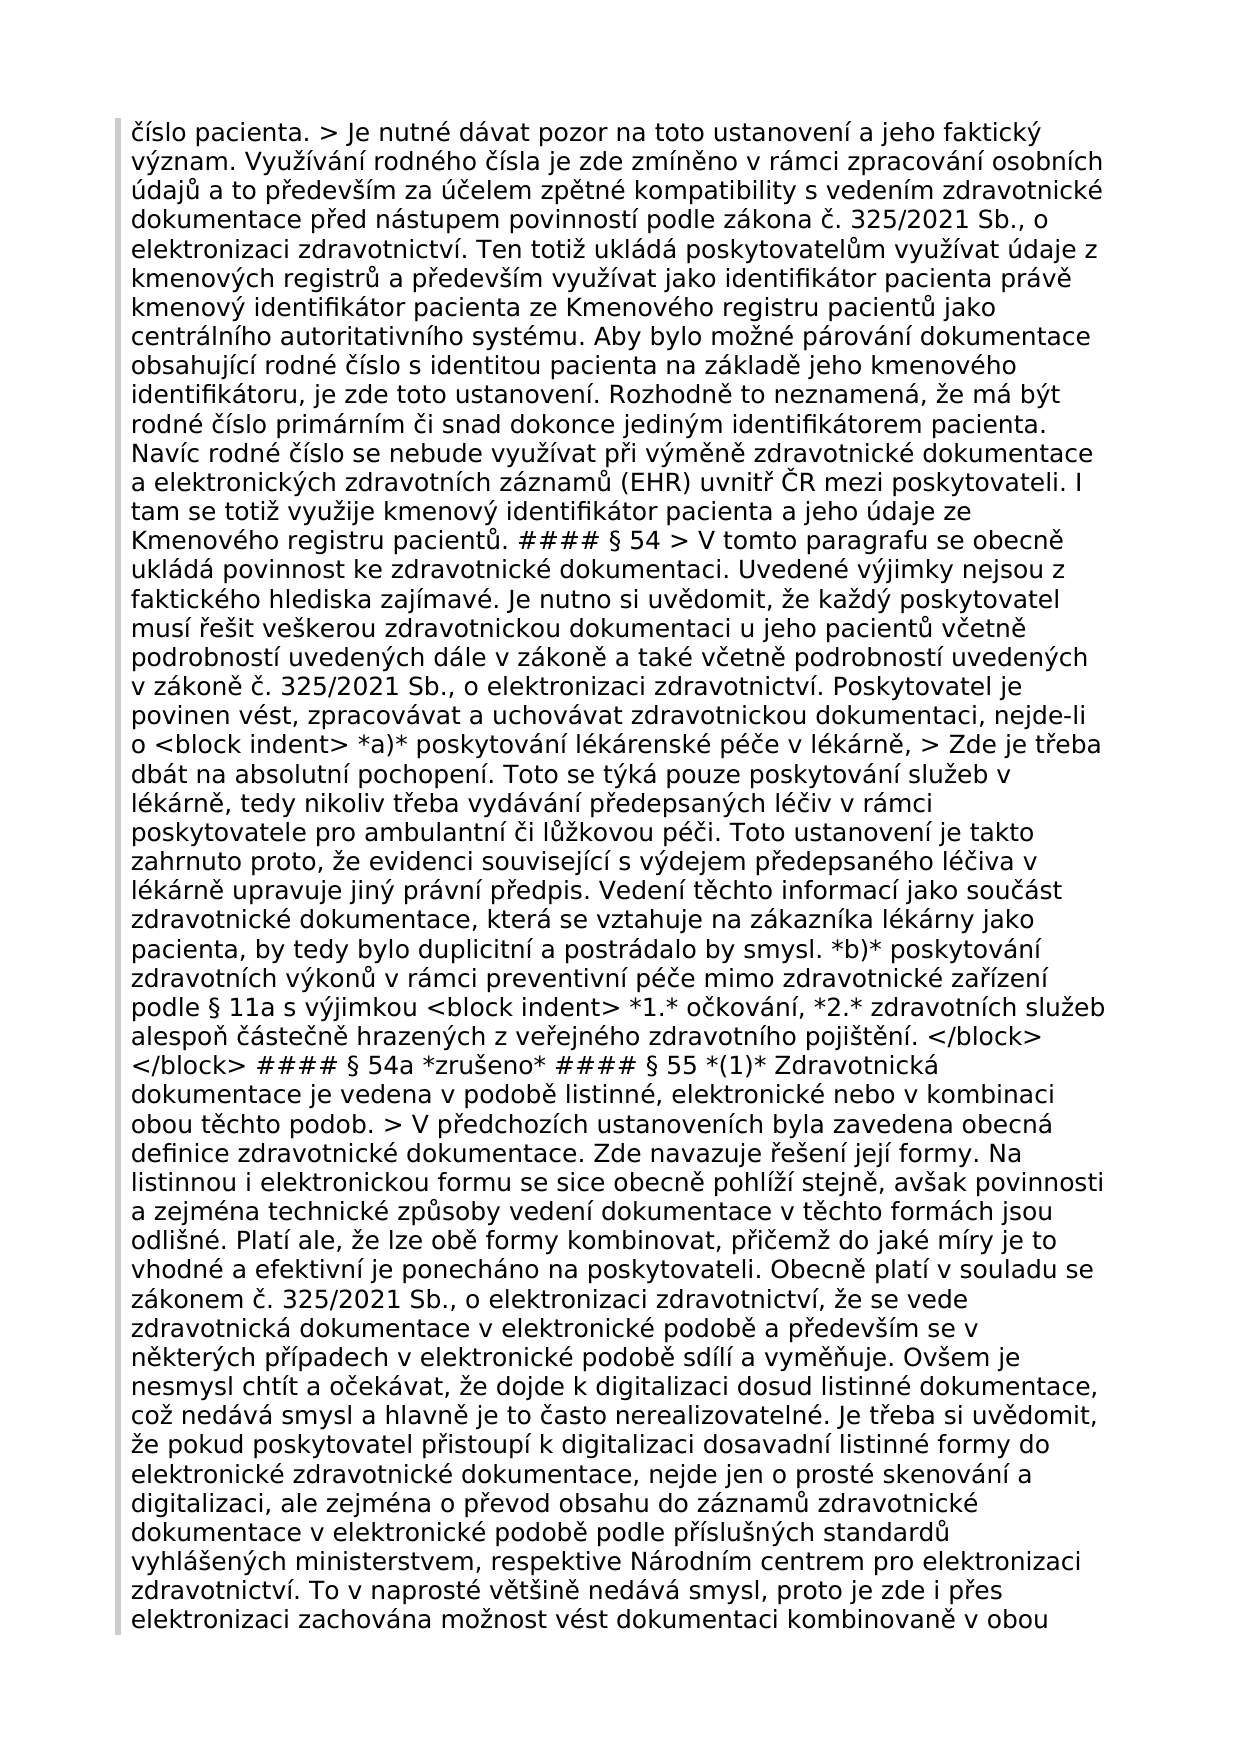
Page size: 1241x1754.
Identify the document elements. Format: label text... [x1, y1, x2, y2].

table_header číslo pacienta. > Je nutné dávat pozor na toto ustanovení a jeho faktický význam. Využívání rodného čísla je zde zmíněno v rámci zpracování osobních údajů a to především za účelem zpětné kompatibility s vedením zdravotnické dokumentace před nástupem povinností podle zákona č. 325/2021 Sb., o elektronizaci zdravotnictví. Ten totiž ukládá poskytovatelům využívat údaje z kmenových registrů a především využívat jako identifikátor pacienta právě kmenový identifikátor pacienta ze Kmenového registru pacientů jako centrálního autoritativního systému. Aby bylo možné párování dokumentace obsahující rodné číslo s identitou pacienta na základě jeho kmenového identifikátoru, je zde toto ustanovení. Rozhodně to neznamená, že má být rodné číslo primárním či snad dokonce jediným identifikátorem pacienta. Navíc rodné číslo se nebude využívat při výměně zdravotnické dokumentace a elektronických zdravotních záznamů (EHR) uvnitř ČR mezi poskytovateli. I tam se totiž využije kmenový identifikátor pacienta a jeho údaje ze Kmenového registru pacientů. #### § 54 > V tomto paragrafu se obecně ukládá povinnost ke zdravotnické dokumentaci. Uvedené výjimky nejsou z faktického hlediska zajímavé. Je nutno si uvědomit, že každý poskytovatel musí řešit veškerou zdravotnickou dokumentaci u jeho pacientů včetně podrobností uvedených dále v zákoně a také včetně podrobností uvedených v zákoně č. 325/2021 Sb., o elektronizaci zdravotnictví. Poskytovatel je povinen vést, zpracovávat a uchovávat zdravotnickou dokumentaci, nejde-li o <block indent> *a)* poskytování lékárenské péče v lékárně, > Zde je třeba dbát na absolutní pochopení. Toto se týká pouze poskytování služeb v lékárně, tedy nikoliv třeba vydávání předepsaných léčiv v rámci poskytovatele pro ambulantní či lůžkovou péči. Toto ustanovení je takto zahrnuto proto, že evidenci související s výdejem předepsaného léčiva v lékárně upravuje jiný právní předpis. Vedení těchto informací jako součást zdravotnické dokumentace, která se vztahuje na zákazníka lékárny jako pacienta, by tedy bylo duplicitní a postrádalo by smysl. *b)* poskytování zdravotních výkonů v rámci preventivní péče mimo zdravotnické zařízení podle § 11a s výjimkou <block indent> *1.* očkování, *2.* zdravotních služeb alespoň částečně hrazených z veřejného zdravotního pojištění. </block> </block> #### § 54a *zrušeno* #### § 55 *(1)* Zdravotnická dokumentace je vedena v podobě listinné, elektronické nebo v kombinaci obou těchto podob. > V předchozích ustanoveních byla zavedena obecná definice zdravotnické dokumentace. Zde navazuje řešení její formy. Na listinnou i elektronickou formu se sice obecně pohlíží stejně, avšak povinnosti a zejména technické způsoby vedení dokumentace v těchto formách jsou odlišné. Platí ale, že lze obě formy kombinovat, přičemž do jaké míry je to vhodné a efektivní je ponecháno na poskytovateli. Obecně platí v souladu se zákonem č. 325/2021 Sb., o elektronizaci zdravotnictví, že se vede zdravotnická dokumentace v elektronické podobě a především se v některých případech v elektronické podobě sdílí a vyměňuje. Ovšem je nesmysl chtít a očekávat, že dojde k digitalizaci dosud listinné dokumentace, což nedává smysl a hlavně je to často nerealizovatelné. Je třeba si uvědomit, že pokud poskytovatel přistoupí k digitalizaci dosavadní listinné formy do elektronické zdravotnické dokumentace, nejde jen o prosté skenování a digitalizaci, ale zejména o převod obsahu do záznamů zdravotnické dokumentace v elektronické podobě podle příslušných standardů vyhlášených ministerstvem, respektive Národním centrem pro elektronizaci zdravotnictví. To v naprosté většině nedává smysl, proto je zde i přes elektronizaci zachována možnost vést dokumentaci kombinovaně v obou [121, 118, 1122, 1635]
